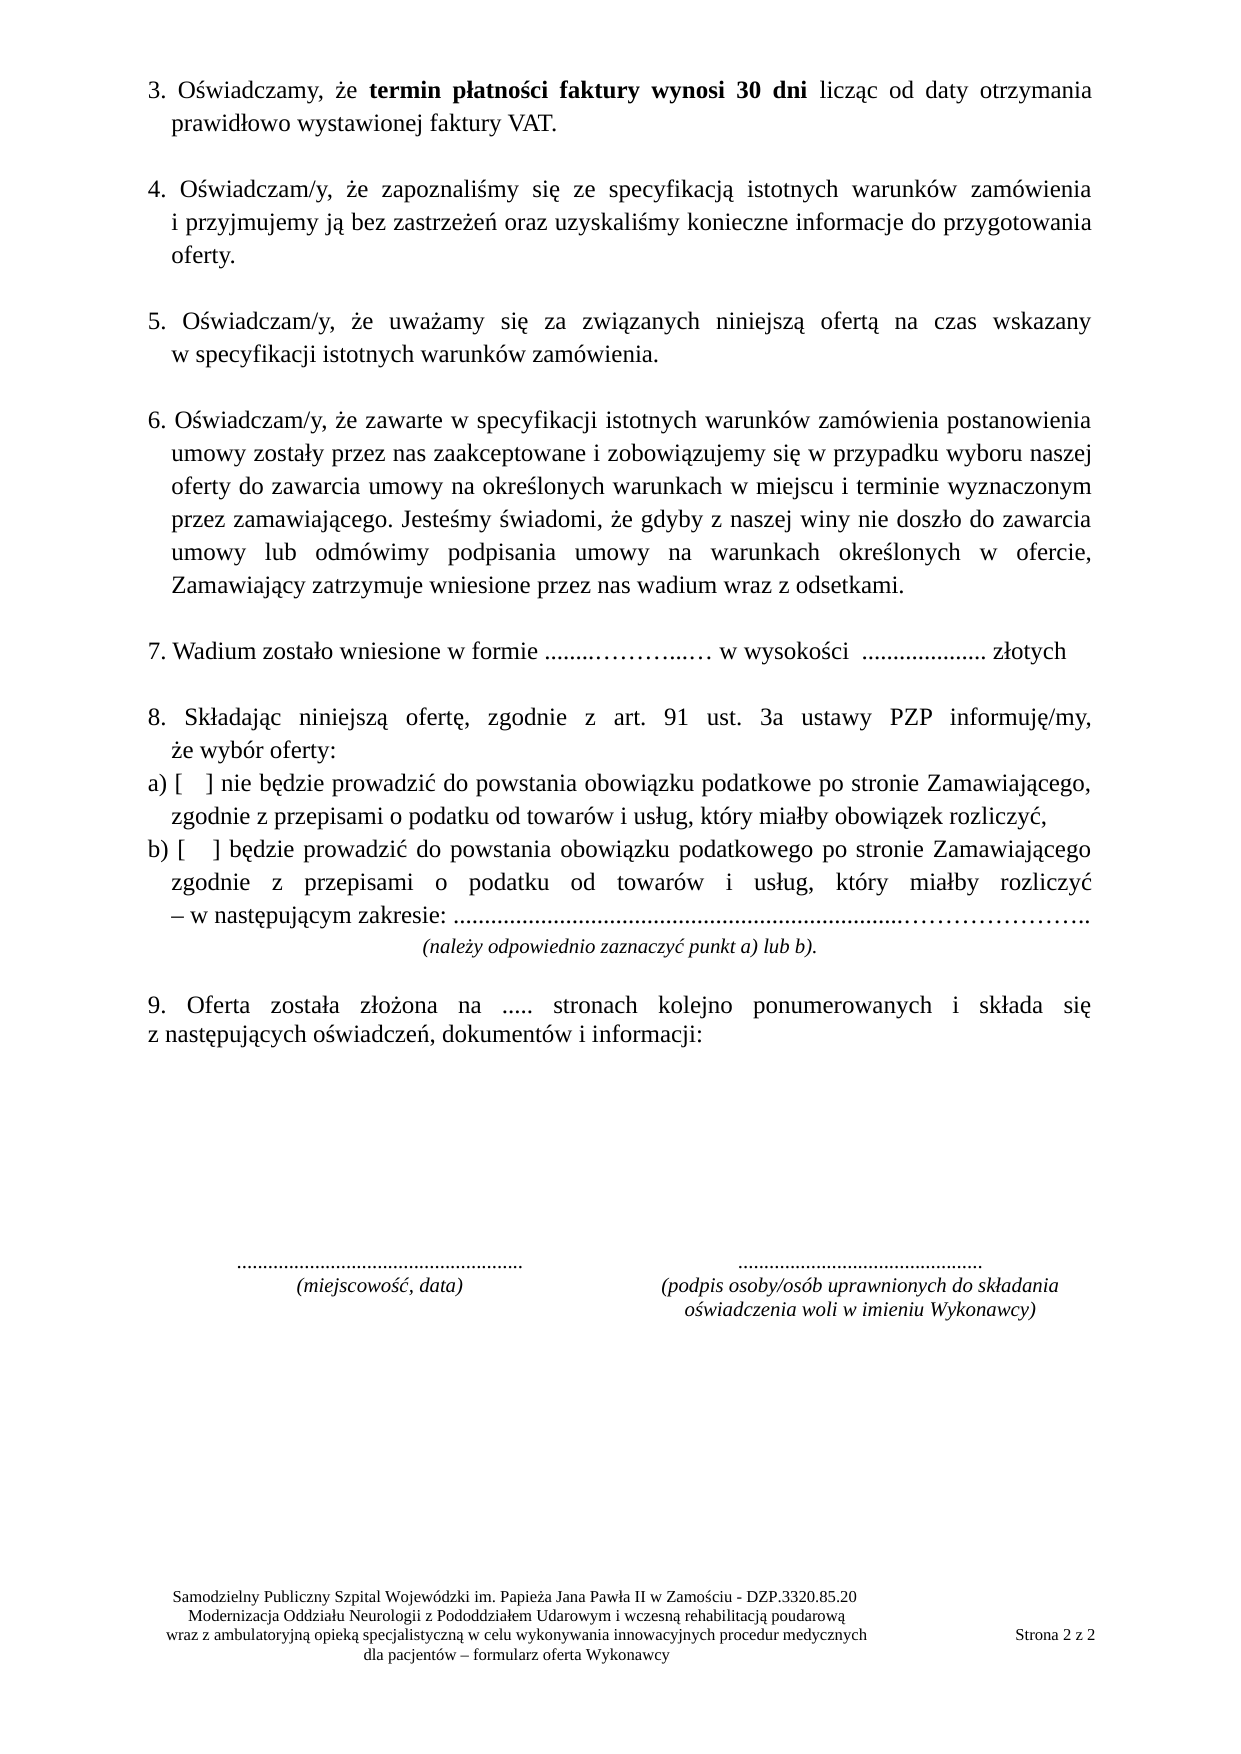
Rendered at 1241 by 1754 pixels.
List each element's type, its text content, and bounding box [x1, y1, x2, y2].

text (należy odpowiednio zaznaczyć punkt a) lub b). [148, 933, 1093, 958]
text b) [ ] będzie prowadzić do powstania obowiązku podatkowego po stronie Zamawiającego zgodnie z przepisami o podatku od towarów i usług, który miałby rozliczyć – w następującym zakresie: ........................................................................………………….. [148, 834, 1093, 929]
table_header ....................................................... (miejscowość, data) [139, 1249, 620, 1321]
text 4. Oświadczam/y, że zapoznaliśmy się ze specyfikacją istotnych warunków zamówienia i przyjmujemy ją bez zastrzeżeń oraz uzyskaliśmy konieczne informacje do przygotowania oferty. [148, 174, 1093, 269]
text 7. Wadium zostało wniesione w formie ........………...… w wysokości .................... złotych [148, 636, 1093, 665]
text 3. Oświadczamy, że termin płatności faktury wynosi 30 dni licząc od daty otrzymania prawidłowo wystawionej faktury VAT. [148, 75, 1093, 137]
text a) [ ] nie będzie prowadzić do powstania obowiązku podatkowe po stronie Zamawiającego, zgodnie z przepisami o podatku od towarów i usług, który miałby obowiązek rozliczyć, [148, 768, 1093, 830]
table_header ............................................... (podpis osoby/osób uprawnionych do składania oświadczenia woli w imieniu Wykonawcy) [620, 1249, 1100, 1321]
text 6. Oświadczam/y, że zawarte w specyfikacji istotnych warunków zamówienia postanowienia umowy zostały przez nas zaakceptowane i zobowiązujemy się w przypadku wyboru naszej oferty do zawarcia umowy na określonych warunkach w miejscu i terminie wyznaczonym przez zamawiającego. Jesteśmy świadomi, że gdyby z naszej winy nie doszło do zawarcia umowy lub odmówimy podpisania umowy na warunkach określonych w ofercie, Zamawiający zatrzymuje wniesione przez nas wadium wraz z odsetkami. [148, 405, 1093, 599]
text 8. Składając niniejszą ofertę, zgodnie z art. 91 ust. 3a ustawy PZP informuję/my, że wybór oferty: [148, 702, 1093, 764]
text 9. Oferta została złożona na ..... stronach kolejno ponumerowanych i składa się z następujących oświadczeń, dokumentów i informacji: [148, 990, 1093, 1047]
text 5. Oświadczam/y, że uważamy się za związanych niniejszą ofertą na czas wskazany w specyfikacji istotnych warunków zamówienia. [148, 306, 1093, 368]
